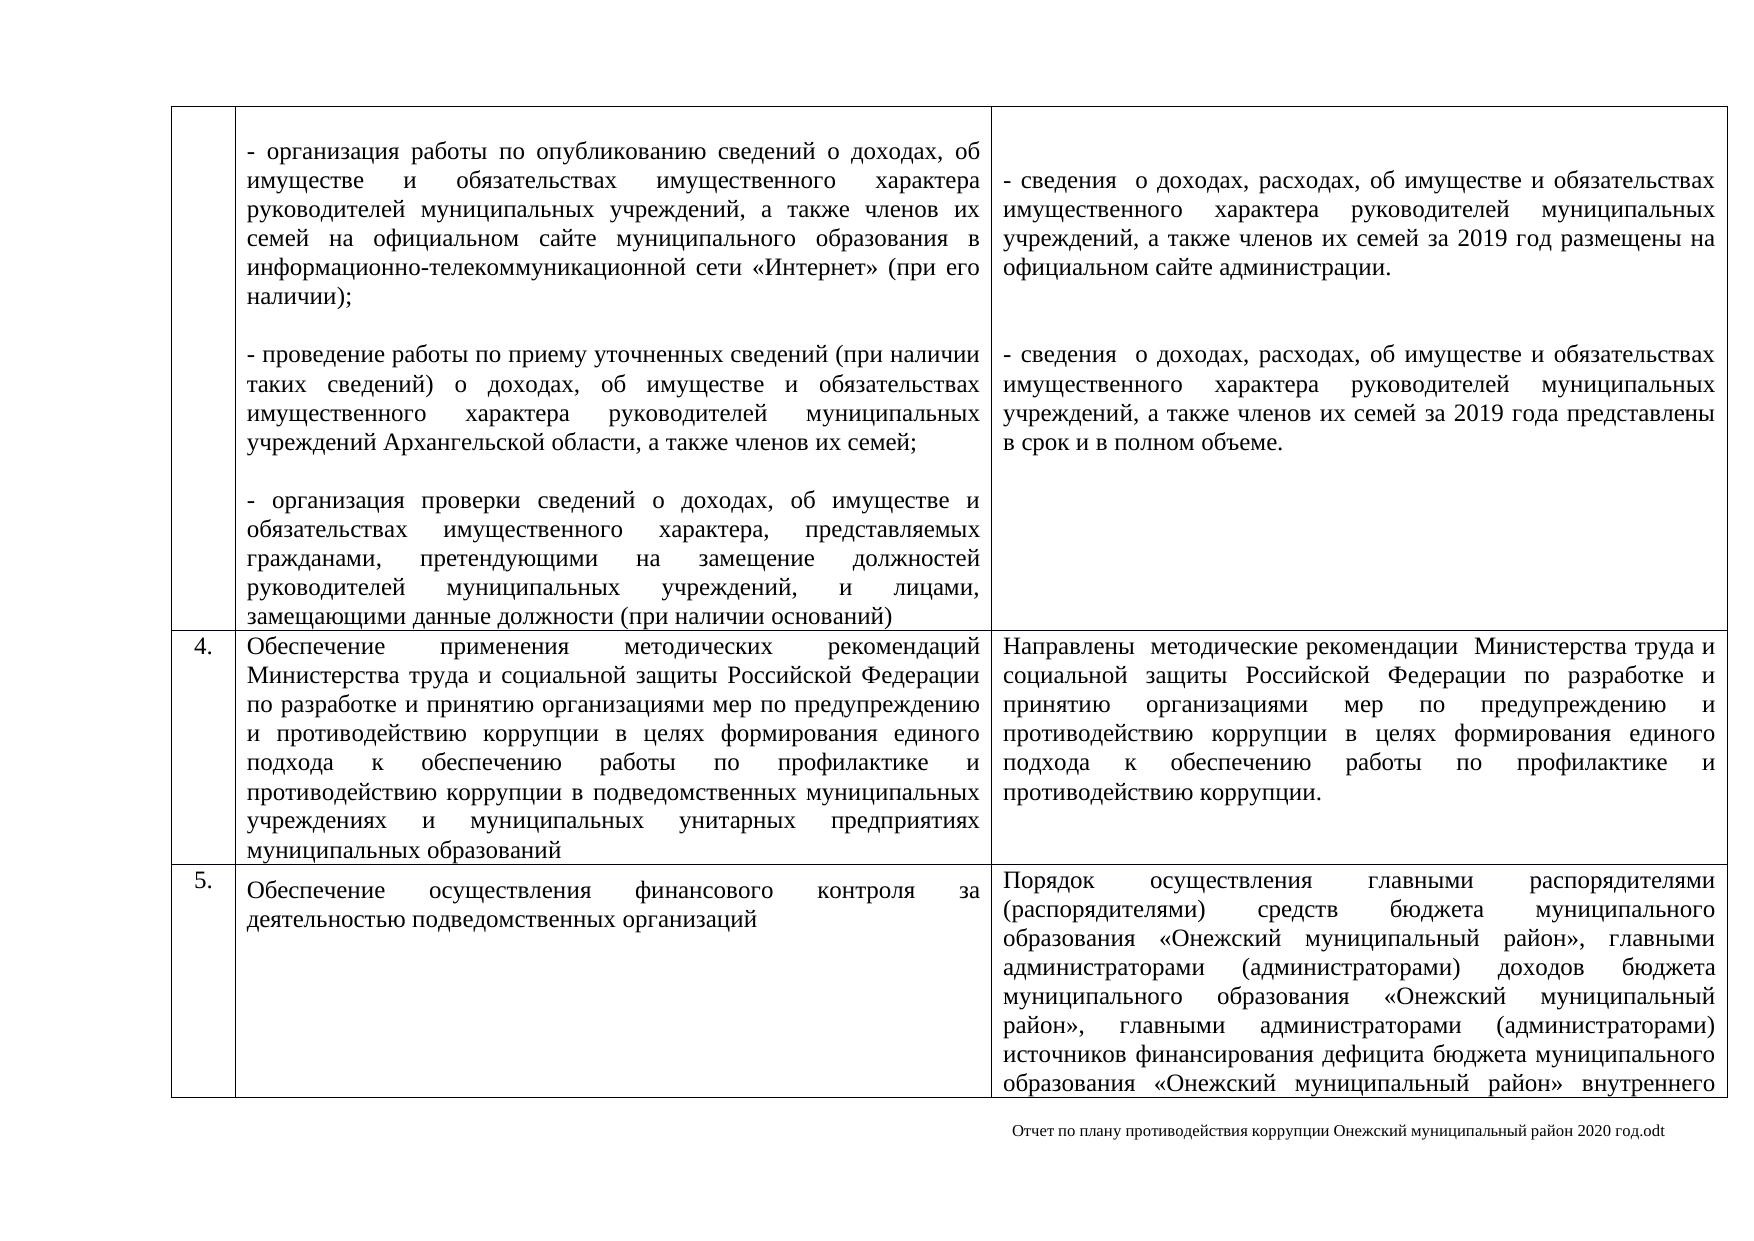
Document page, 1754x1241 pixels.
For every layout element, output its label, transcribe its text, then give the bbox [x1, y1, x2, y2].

table_cell Обеспечение применения методических рекомендаций Министерства труда и социальной защиты Российской Федерации по разработке и принятию организациями мер по предупреждению и противодействию коррупции в целях формирования единого подхода к обеспечению работы по профилактике и противодействию коррупции в подведомственных муниципальных учреждениях и муниципальных унитарных предприятиях муниципальных образований [236, 631, 991, 863]
table_cell - организация работы по опубликованию сведений о доходах, об имуществе и обязательствах имущественного характера руководителей муниципальных учреждений, а также членов их семей на официальном сайте муниципального образования в информационно-телекоммуникационной сети «Интернет» (при его наличии); - проведение работы по приему уточненных сведений (при наличии таких сведений) о доходах, об имуществе и обязательствах имущественного характера руководителей муниципальных учреждений Архангельской области, а также членов их семей; - организация проверки сведений о доходах, об имуществе и обязательствах имущественного характера, представляемых гражданами, претендующими на замещение должностей руководителей муниципальных учреждений, и лицами, замещающими данные должности (при наличии оснований) [236, 107, 991, 630]
table_cell Направлены методические рекомендации Министерства труда и социальной защиты Российской Федерации по разработке и принятию организациями мер по предупреждению и противодействию коррупции в целях формирования единого подхода к обеспечению работы по профилактике и противодействию коррупции. [992, 631, 1727, 863]
table_cell 4. [172, 631, 235, 863]
table_cell Порядок осуществления главными распорядителями (распорядителями) средств бюджета муниципального образования «Онежский муниципальный район», главными администраторами (администраторами) доходов бюджета муниципального образования «Онежский муниципальный район», главными администраторами (администраторами) источников финансирования дефицита бюджета муниципального образования «Онежский муниципальный район» внутреннего [992, 865, 1727, 1097]
table_cell 5. [172, 865, 235, 1097]
table_cell Обеспечение осуществления финансового контроля за деятельностью подведомственных организаций [236, 865, 991, 1097]
table_cell [172, 107, 235, 630]
table_cell - сведения о доходах, расходах, об имуществе и обязательствах имущественного характера руководителей муниципальных учреждений, а также членов их семей за 2019 год размещены на официальном сайте администрации. - сведения о доходах, расходах, об имуществе и обязательствах имущественного характера руководителей муниципальных учреждений, а также членов их семей за 2019 года представлены в срок и в полном объеме. [992, 107, 1727, 630]
